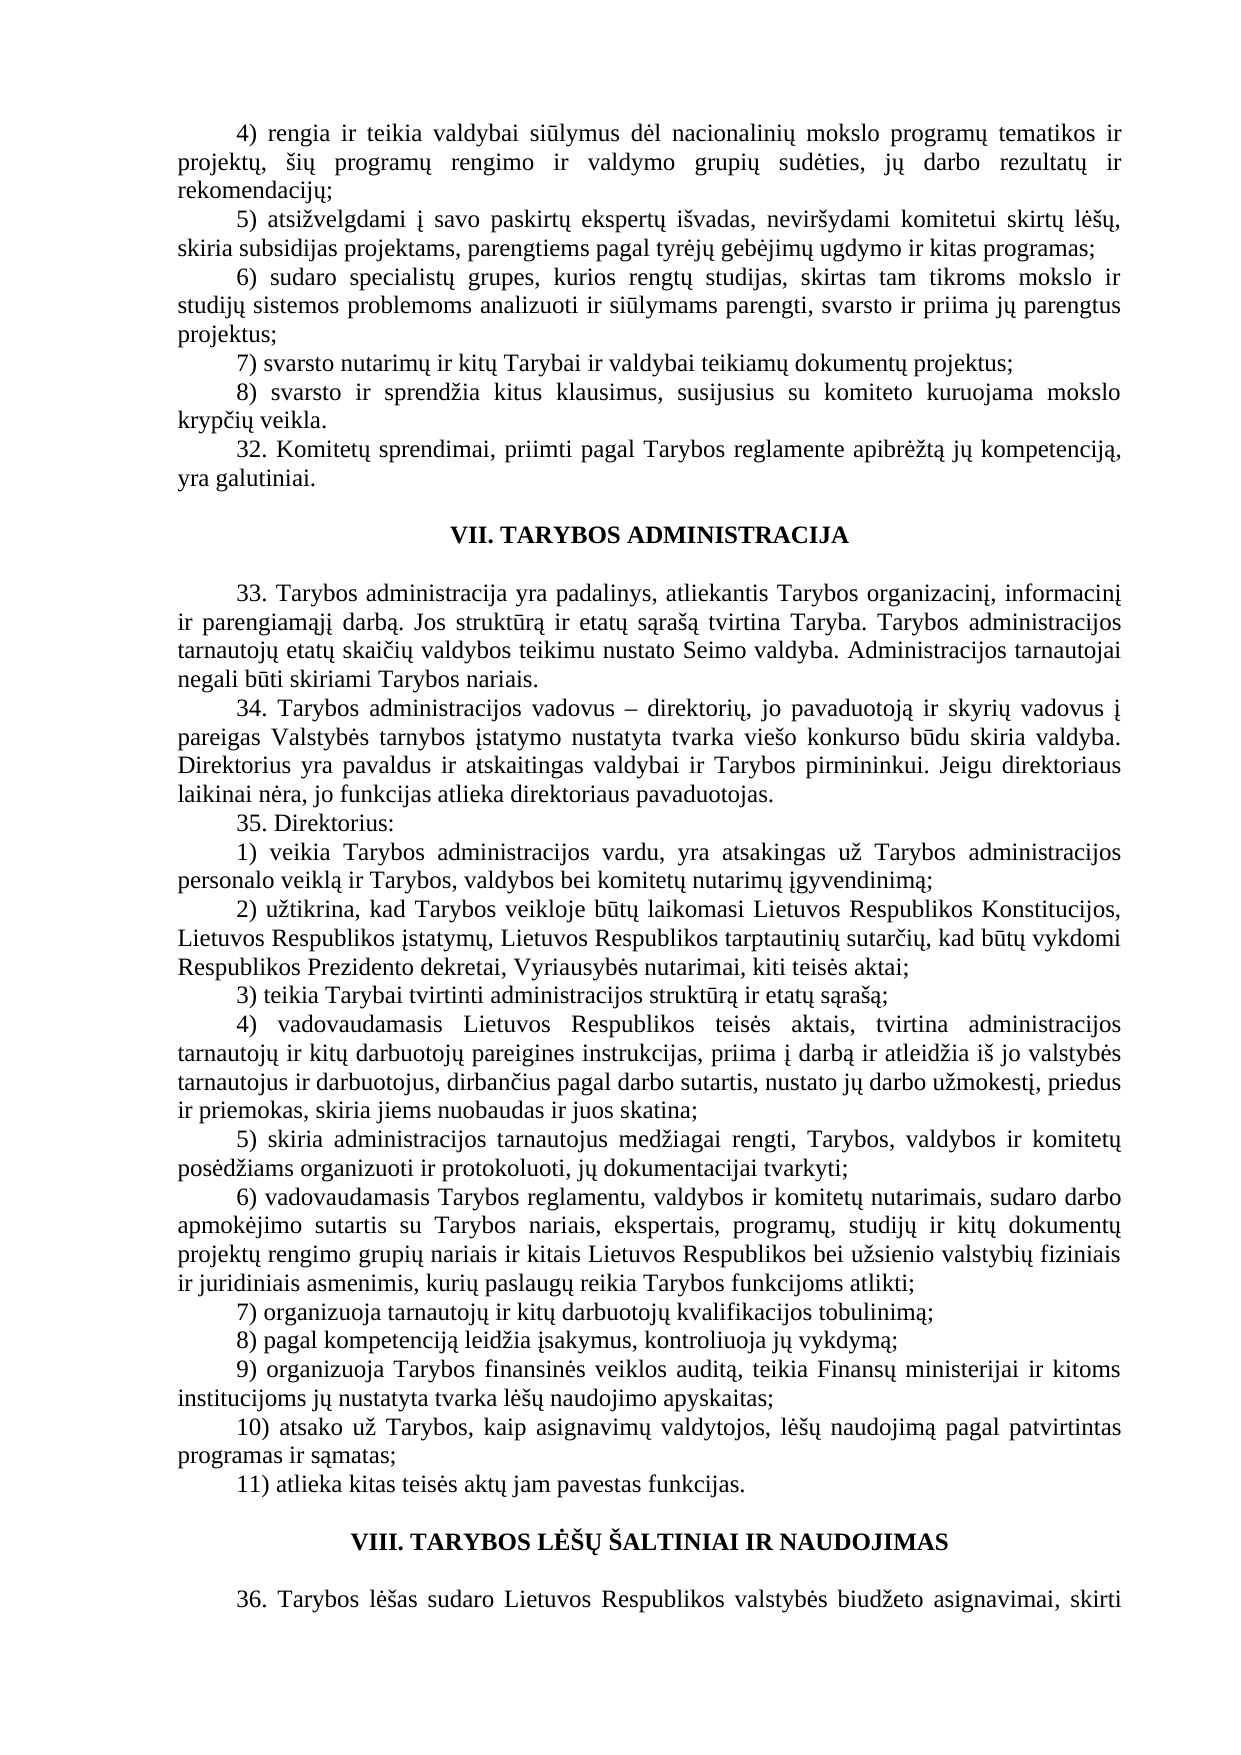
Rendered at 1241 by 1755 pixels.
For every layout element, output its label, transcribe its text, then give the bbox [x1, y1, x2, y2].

text 11) atlieka kitas teisės aktų jam pavestas funkcijas. [177, 1469, 1122, 1498]
text 33. Tarybos administracija yra padalinys, atliekantis Tarybos organizacinį, informacinį ir parengiamąjį darbą. Jos struktūrą ir etatų sąrašą tvirtina Taryba. Tarybos administracijos tarnautojų etatų skaičių valdybos teikimu nustato Seimo valdyba. Administracijos tarnautojai negali būti skiriami Tarybos nariais. [177, 578, 1122, 693]
text 5) skiria administracijos tarnautojus medžiagai rengti, Tarybos, valdybos ir komitetų posėdžiams organizuoti ir protokoluoti, jų dokumentacijai tvarkyti; [177, 1124, 1122, 1182]
text 36. Tarybos lėšas sudaro Lietuvos Respublikos valstybės biudžeto asignavimai, skirti [177, 1584, 1122, 1613]
text 8) svarsto ir sprendžia kitus klausimus, susijusius su komiteto kuruojama mokslo krypčių veikla. [177, 377, 1122, 434]
text 7) organizuoja tarnautojų ir kitų darbuotojų kvalifikacijos tobulinimą; [177, 1297, 1122, 1326]
text 10) atsako už Tarybos, kaip asignavimų valdytojos, lėšų naudojimą pagal patvirtintas programas ir sąmatas; [177, 1412, 1122, 1469]
text VII. TARYBOS ADMINISTRACIJA [177, 521, 1122, 549]
text 32. Komitetų sprendimai, priimti pagal Tarybos reglamente apibrėžtą jų kompetenciją, yra galutiniai. [177, 434, 1122, 492]
text 35. Direktorius: [177, 808, 1122, 837]
text 9) organizuoja Tarybos finansinės veiklos auditą, teikia Finansų ministerijai ir kitoms institucijoms jų nustatyta tvarka lėšų naudojimo apyskaitas; [177, 1354, 1122, 1412]
text 8) pagal kompetenciją leidžia įsakymus, kontroliuoja jų vykdymą; [177, 1326, 1122, 1354]
text 34. Tarybos administracijos vadovus – direktorių, jo pavaduotoją ir skyrių vadovus į pareigas Valstybės tarnybos įstatymo nustatyta tvarka viešo konkurso būdu skiria valdyba. Direktorius yra pavaldus ir atskaitingas valdybai ir Tarybos pirmininkui. Jeigu direktoriaus laikinai nėra, jo funkcijas atlieka direktoriaus pavaduotojas. [177, 693, 1122, 808]
text 2) užtikrina, kad Tarybos veikloje būtų laikomasi Lietuvos Respublikos Konstitucijos, Lietuvos Respublikos įstatymų, Lietuvos Respublikos tarptautinių sutarčių, kad būtų vykdomi Respublikos Prezidento dekretai, Vyriausybės nutarimai, kiti teisės aktai; [177, 894, 1122, 981]
text 4) vadovaudamasis Lietuvos Respublikos teisės aktais, tvirtina administracijos tarnautojų ir kitų darbuotojų pareigines instrukcijas, priima į darbą ir atleidžia iš jo valstybės tarnautojus ir darbuotojus, dirbančius pagal darbo sutartis, nustato jų darbo užmokestį, priedus ir priemokas, skiria jiems nuobaudas ir juos skatina; [177, 1009, 1122, 1124]
text VIII. TARYBOS LĖŠŲ ŠALTINIAI IR NAUDOJIMAS [177, 1527, 1122, 1556]
text 4) rengia ir teikia valdybai siūlymus dėl nacionalinių mokslo programų tematikos ir projektų, šių programų rengimo ir valdymo grupių sudėties, jų darbo rezultatų ir rekomendacijų; [177, 118, 1122, 204]
text 5) atsižvelgdami į savo paskirtų ekspertų išvadas, neviršydami komitetui skirtų lėšų, skiria subsidijas projektams, parengtiems pagal tyrėjų gebėjimų ugdymo ir kitas programas; [177, 204, 1122, 262]
text 7) svarsto nutarimų ir kitų Tarybai ir valdybai teikiamų dokumentų projektus; [177, 348, 1122, 377]
text 3) teikia Tarybai tvirtinti administracijos struktūrą ir etatų sąrašą; [177, 981, 1122, 1009]
text 1) veikia Tarybos administracijos vardu, yra atsakingas už Tarybos administracijos personalo veiklą ir Tarybos, valdybos bei komitetų nutarimų įgyvendinimą; [177, 837, 1122, 894]
text 6) sudaro specialistų grupes, kurios rengtų studijas, skirtas tam tikroms mokslo ir studijų sistemos problemoms analizuoti ir siūlymams parengti, svarsto ir priima jų parengtus projektus; [177, 262, 1122, 348]
text 6) vadovaudamasis Tarybos reglamentu, valdybos ir komitetų nutarimais, sudaro darbo apmokėjimo sutartis su Tarybos nariais, ekspertais, programų, studijų ir kitų dokumentų projektų rengimo grupių nariais ir kitais Lietuvos Respublikos bei užsienio valstybių fiziniais ir juridiniais asmenimis, kurių paslaugų reikia Tarybos funkcijoms atlikti; [177, 1182, 1122, 1297]
